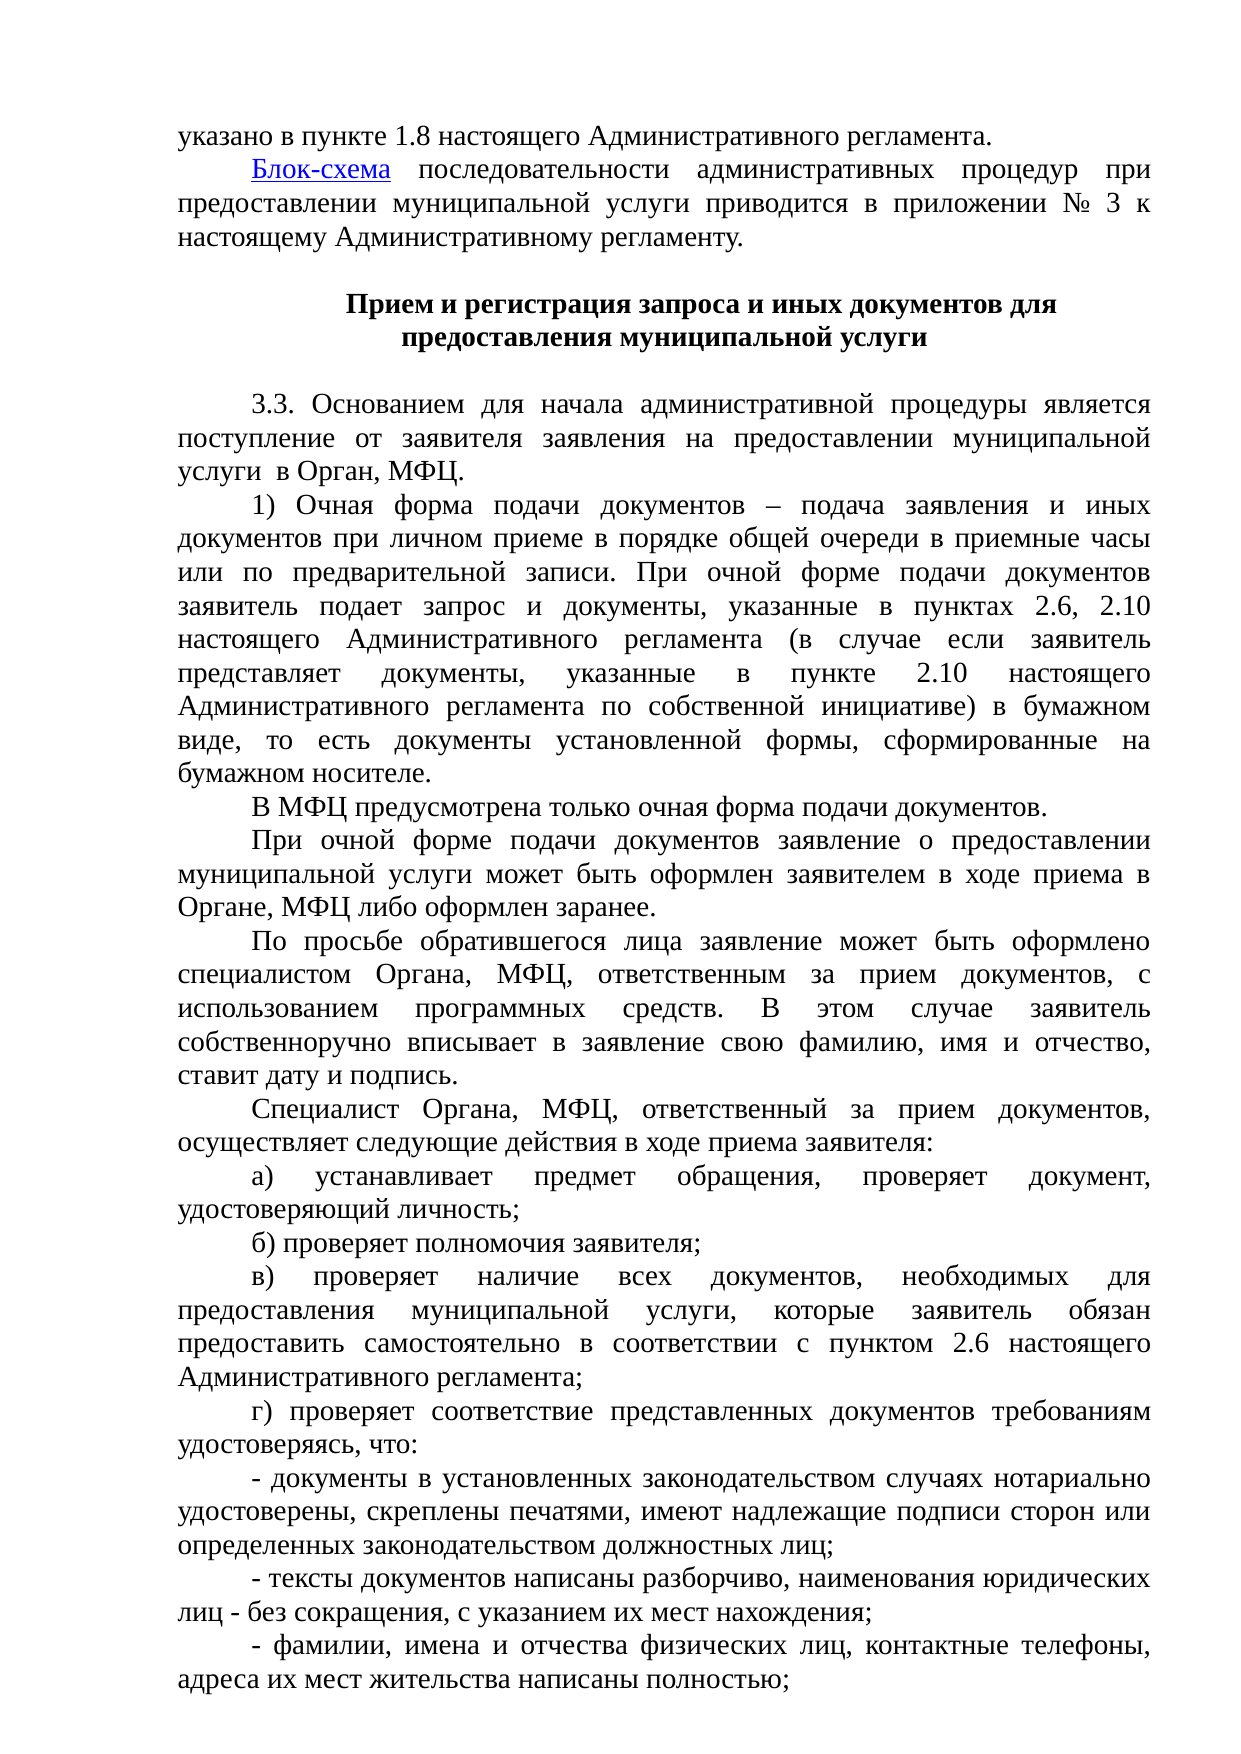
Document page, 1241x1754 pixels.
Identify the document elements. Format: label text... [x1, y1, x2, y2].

text а) устанавливает предмет обращения, проверяет документ, удостоверяющий личность; [177, 1158, 1152, 1225]
text Блок-схема последовательности административных процедур при предоставлении муниципальной услуги приводится в приложении № 3 к настоящему Административному регламенту. [177, 152, 1152, 252]
text - тексты документов написаны разборчиво, наименования юридических лиц - без сокращения, с указанием их мест нахождения; [177, 1560, 1152, 1627]
text - фамилии, имена и отчества физических лиц, контактные телефоны, адреса их мест жительства написаны полностью; [177, 1627, 1152, 1694]
text в) проверяет наличие всех документов, необходимых для предоставления муниципальной услуги, которые заявитель обязан предоставить самостоятельно в соответствии с пунктом 2.6 настоящего Административного регламента; [177, 1258, 1152, 1393]
text По просьбе обратившегося лица заявление может быть оформлено специалистом Органа, МФЦ, ответственным за прием документов, с использованием программных средств. В этом случае заявитель собственноручно вписывает в заявление свою фамилию, имя и отчество, ставит дату и подпись. [177, 923, 1152, 1091]
text 3.3. Основанием для начала административной процедуры является поступление от заявителя заявления на предоставлении муниципальной услуги в Орган, МФЦ. [177, 386, 1152, 487]
subtitle Прием и регистрация запроса и иных документов для предоставления муниципальной услуги [177, 286, 1152, 353]
text - документы в установленных законодательством случаях нотариально удостоверены, скреплены печатями, имеют надлежащие подписи сторон или определенных законодательством должностных лиц; [177, 1460, 1152, 1560]
text б) проверяет полномочия заявителя; [177, 1225, 1152, 1258]
text 1) Очная форма подачи документов – подача заявления и иных документов при личном приеме в порядке общей очереди в приемные часы или по предварительной записи. При очной форме подачи документов заявитель подает запрос и документы, указанные в пунктах 2.6, 2.10 настоящего Административного регламента (в случае если заявитель представляет документы, указанные в пункте 2.10 настоящего Административного регламента по собственной инициативе) в бумажном виде, то есть документы установленной формы, сформированные на бумажном носителе. [177, 487, 1152, 789]
text Специалист Органа, МФЦ, ответственный за прием документов, осуществляет следующие действия в ходе приема заявителя: [177, 1091, 1152, 1158]
text указано в пункте 1.8 настоящего Административного регламента. [177, 118, 1152, 152]
text При очной форме подачи документов заявление о предоставлении муниципальной услуги может быть оформлен заявителем в ходе приема в Органе, МФЦ либо оформлен заранее. [177, 822, 1152, 923]
text В МФЦ предусмотрена только очная форма подачи документов. [177, 789, 1152, 822]
text г) проверяет соответствие представленных документов требованиям удостоверяясь, что: [177, 1393, 1152, 1460]
